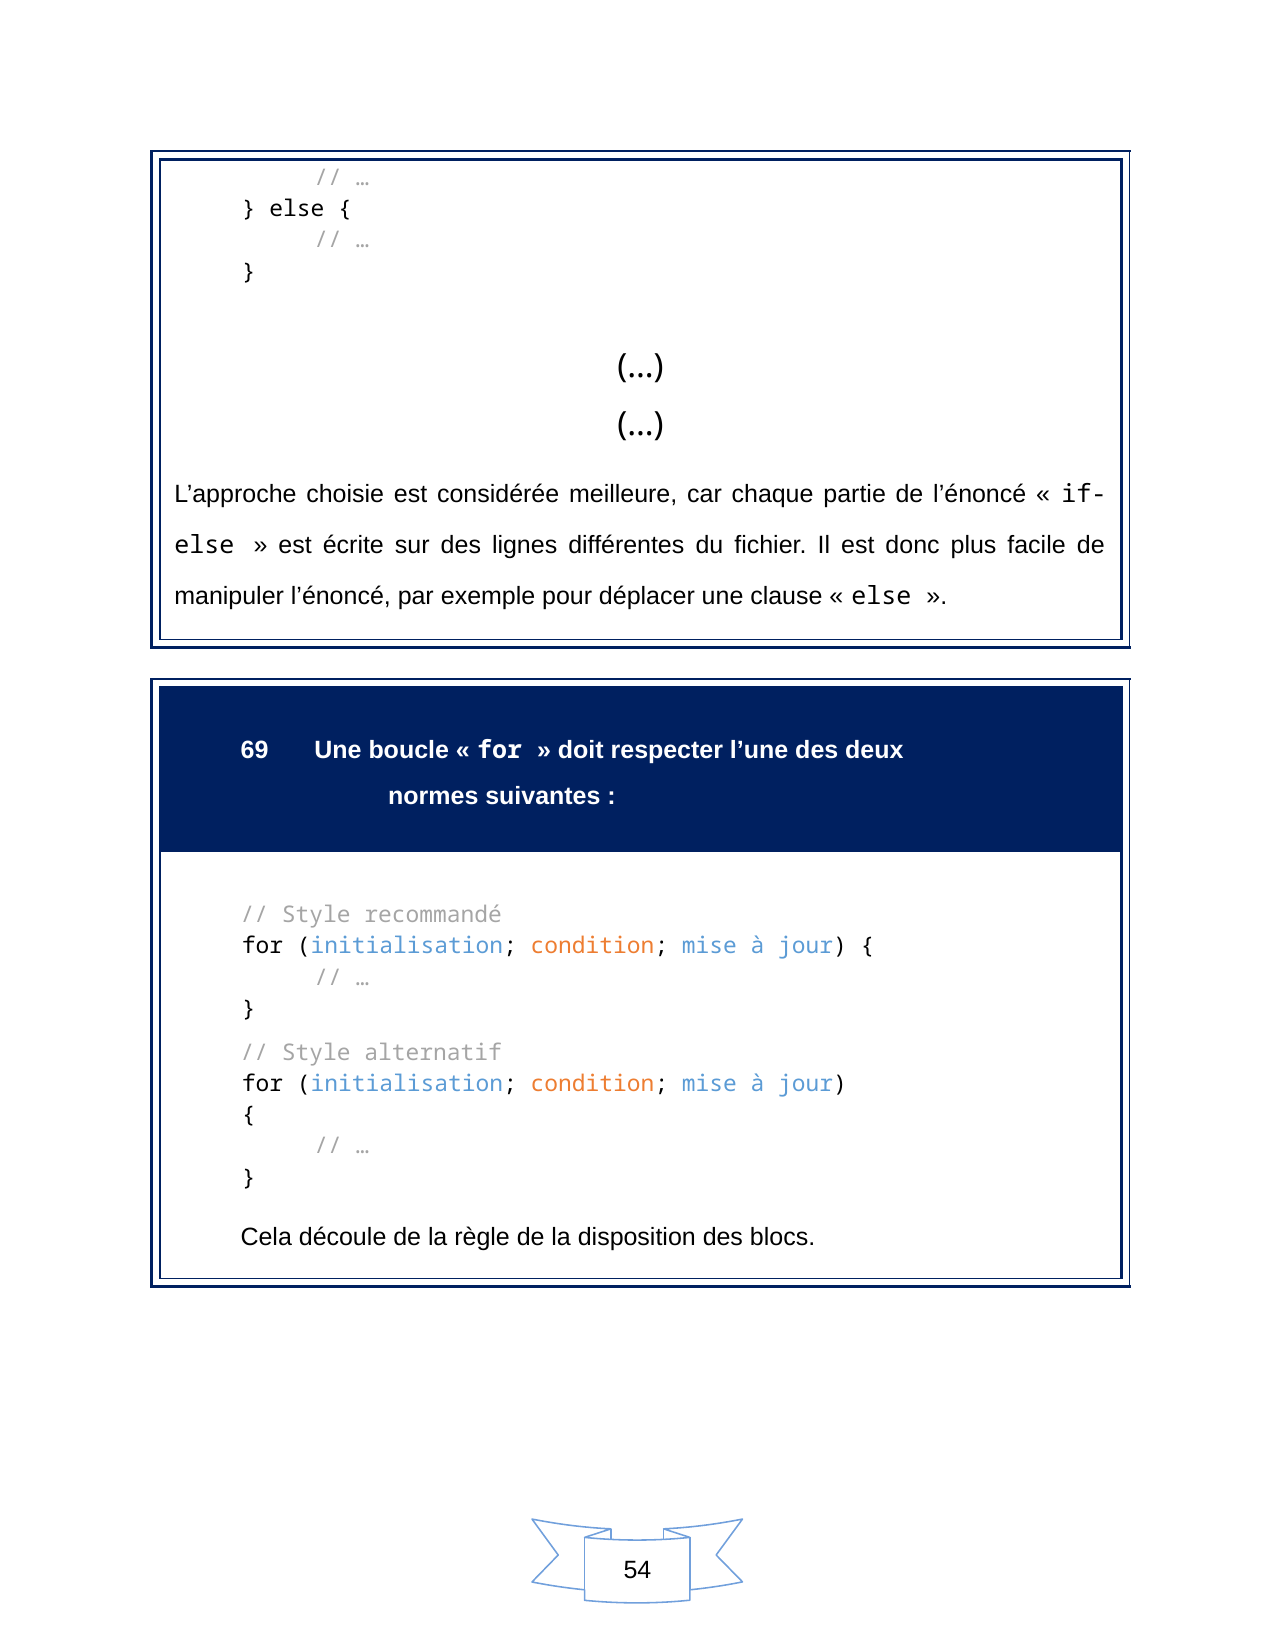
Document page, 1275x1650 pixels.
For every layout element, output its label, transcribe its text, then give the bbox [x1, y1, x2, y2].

table_header // … } else { // … } (…) (…) L’approche choisie est considérée meilleure, car chaque partie de l’énoncé « if-else » est écrite sur des lignes différentes du fichier. Il est donc plus facile de manipuler l’énoncé, par exemple pour déplacer une clause « else ». [155, 152, 1125, 638]
table_header 69 Une boucle « for » doit respecter l’une des deux normes suivantes : // Style recommandé for (initialisation; condition; mise à jour) { // … } // Style alternatif for (initialisation; condition; mise à jour) { // … } Cela découle de la règle de la disposition des blocs. [155, 680, 1125, 1277]
